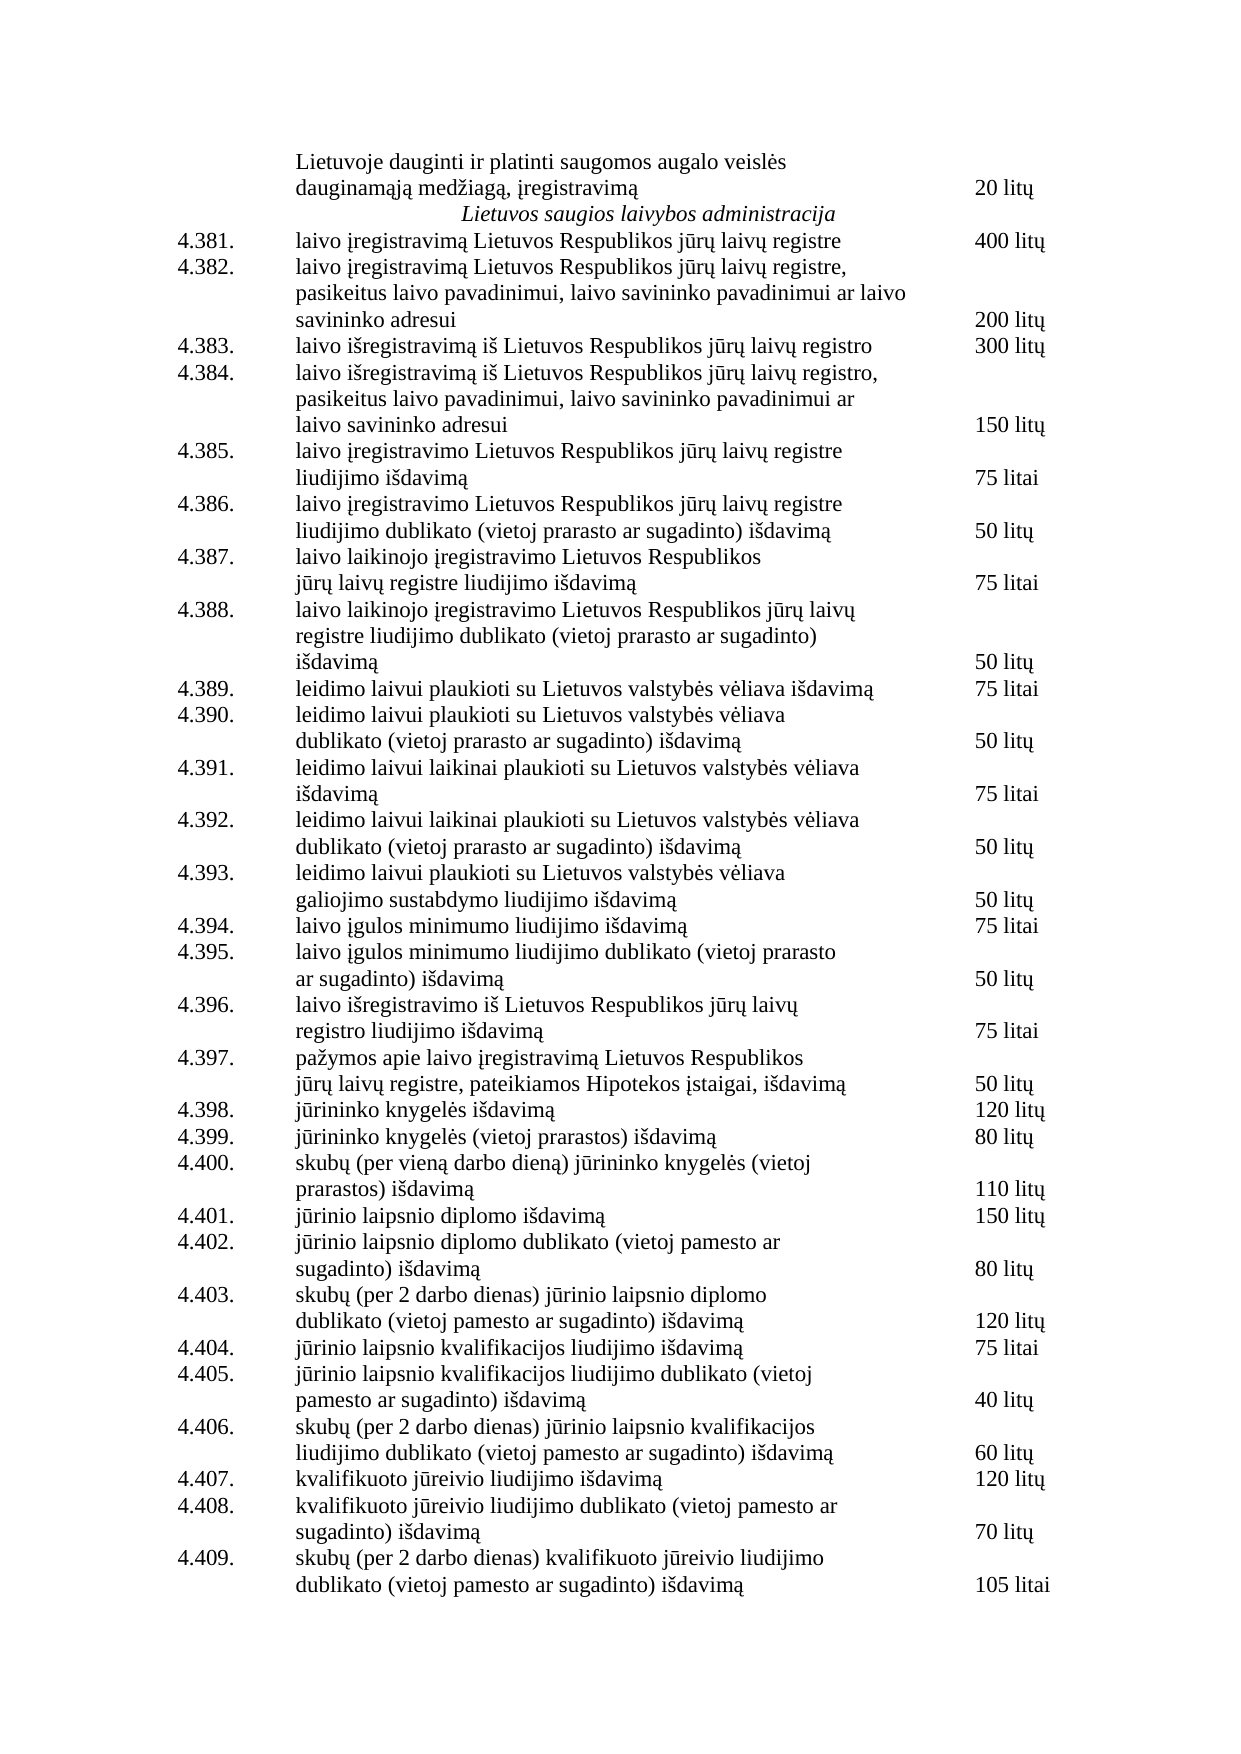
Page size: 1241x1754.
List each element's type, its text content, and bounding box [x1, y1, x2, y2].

text pamesto ar sugadinto) išdavimą 40 litų [177, 1386, 1122, 1413]
text 4.399. jūrininko knygelės (vietoj prarastos) išdavimą 80 litų [177, 1123, 1122, 1149]
text 4.389. leidimo laivui plaukioti su Lietuvos valstybės vėliava išdavimą 75 litai [177, 675, 1122, 701]
text 4.387. laivo laikinojo įregistravimo Lietuvos Respublikos [177, 543, 1122, 569]
text pasikeitus laivo pavadinimui, laivo savininko pavadinimui ar laivo [177, 279, 1122, 306]
text 4.400. skubų (per vieną darbo dieną) jūrininko knygelės (vietoj [177, 1149, 1122, 1176]
text 4.406. skubų (per 2 darbo dienas) jūrinio laipsnio kvalifikacijos [177, 1413, 1122, 1439]
text 4.401. jūrinio laipsnio diplomo išdavimą 150 litų [177, 1202, 1122, 1228]
text 4.384. laivo išregistravimą iš Lietuvos Respublikos jūrų laivų registro, [177, 358, 1122, 385]
text 4.390. leidimo laivui plaukioti su Lietuvos valstybės vėliava [177, 701, 1122, 727]
text Lietuvoje dauginti ir platinti saugomos augalo veislės [177, 148, 1122, 174]
text jūrų laivų registre, pateikiamos Hipotekos įstaigai, išdavimą 50 litų [177, 1070, 1122, 1096]
text 4.385. laivo įregistravimo Lietuvos Respublikos jūrų laivų registre [177, 438, 1122, 464]
text galiojimo sustabdymo liudijimo išdavimą 50 litų [177, 886, 1122, 912]
text išdavimą 75 litai [177, 780, 1122, 807]
text dublikato (vietoj pamesto ar sugadinto) išdavimą 120 litų [177, 1307, 1122, 1334]
text liudijimo dublikato (vietoj prarasto ar sugadinto) išdavimą 50 litų [177, 517, 1122, 543]
text 4.403. skubų (per 2 darbo dienas) jūrinio laipsnio diplomo [177, 1281, 1122, 1307]
text dublikato (vietoj prarasto ar sugadinto) išdavimą 50 litų [177, 727, 1122, 754]
text registro liudijimo išdavimą 75 litai [177, 1017, 1122, 1044]
text 4.396. laivo išregistravimo iš Lietuvos Respublikos jūrų laivų [177, 991, 1122, 1017]
text 4.395. laivo įgulos minimumo liudijimo dublikato (vietoj prarasto [177, 938, 1122, 965]
text sugadinto) išdavimą 80 litų [177, 1254, 1122, 1281]
text prarastos) išdavimą 110 litų [177, 1176, 1122, 1202]
text 4.381. laivo įregistravimą Lietuvos Respublikos jūrų laivų registre 400 litų [177, 227, 1122, 253]
text 4.407. kvalifikuoto jūreivio liudijimo išdavimą 120 litų [177, 1465, 1122, 1492]
text 4.408. kvalifikuoto jūreivio liudijimo dublikato (vietoj pamesto ar [177, 1492, 1122, 1518]
text sugadinto) išdavimą 70 litų [177, 1518, 1122, 1544]
text jūrų laivų registre liudijimo išdavimą 75 litai [177, 569, 1122, 596]
text registre liudijimo dublikato (vietoj prarasto ar sugadinto) [177, 622, 1122, 648]
text 4.383. laivo išregistravimą iš Lietuvos Respublikos jūrų laivų registro 300 litų [177, 332, 1122, 358]
text dauginamąją medžiagą, įregistravimą 20 litų [177, 174, 1122, 200]
text liudijimo išdavimą 75 litai [177, 464, 1122, 490]
text 4.388. laivo laikinojo įregistravimo Lietuvos Respublikos jūrų laivų [177, 596, 1122, 622]
text 4.392. leidimo laivui laikinai plaukioti su Lietuvos valstybės vėliava [177, 807, 1122, 833]
text 4.393. leidimo laivui plaukioti su Lietuvos valstybės vėliava [177, 859, 1122, 886]
text 4.397. pažymos apie laivo įregistravimą Lietuvos Respublikos [177, 1044, 1122, 1070]
text 4.398. jūrininko knygelės išdavimą 120 litų [177, 1096, 1122, 1123]
text dublikato (vietoj prarasto ar sugadinto) išdavimą 50 litų [177, 833, 1122, 859]
text ar sugadinto) išdavimą 50 litų [177, 965, 1122, 991]
text Lietuvos saugios laivybos administracija [177, 200, 1122, 227]
text 4.394. laivo įgulos minimumo liudijimo išdavimą 75 litai [177, 912, 1122, 938]
text 4.386. laivo įregistravimo Lietuvos Respublikos jūrų laivų registre [177, 490, 1122, 517]
text 4.402. jūrinio laipsnio diplomo dublikato (vietoj pamesto ar [177, 1228, 1122, 1254]
text savininko adresui 200 litų [177, 306, 1122, 332]
text pasikeitus laivo pavadinimui, laivo savininko pavadinimui ar [177, 385, 1122, 411]
text 4.382. laivo įregistravimą Lietuvos Respublikos jūrų laivų registre, [177, 253, 1122, 279]
text laivo savininko adresui 150 litų [177, 411, 1122, 438]
text dublikato (vietoj pamesto ar sugadinto) išdavimą 105 litai [177, 1571, 1122, 1597]
text 4.409. skubų (per 2 darbo dienas) kvalifikuoto jūreivio liudijimo [177, 1544, 1122, 1571]
text 4.391. leidimo laivui laikinai plaukioti su Lietuvos valstybės vėliava [177, 754, 1122, 780]
text išdavimą 50 litų [177, 648, 1122, 675]
text 4.404. jūrinio laipsnio kvalifikacijos liudijimo išdavimą 75 litai [177, 1334, 1122, 1360]
text liudijimo dublikato (vietoj pamesto ar sugadinto) išdavimą 60 litų [177, 1439, 1122, 1465]
text 4.405. jūrinio laipsnio kvalifikacijos liudijimo dublikato (vietoj [177, 1360, 1122, 1386]
